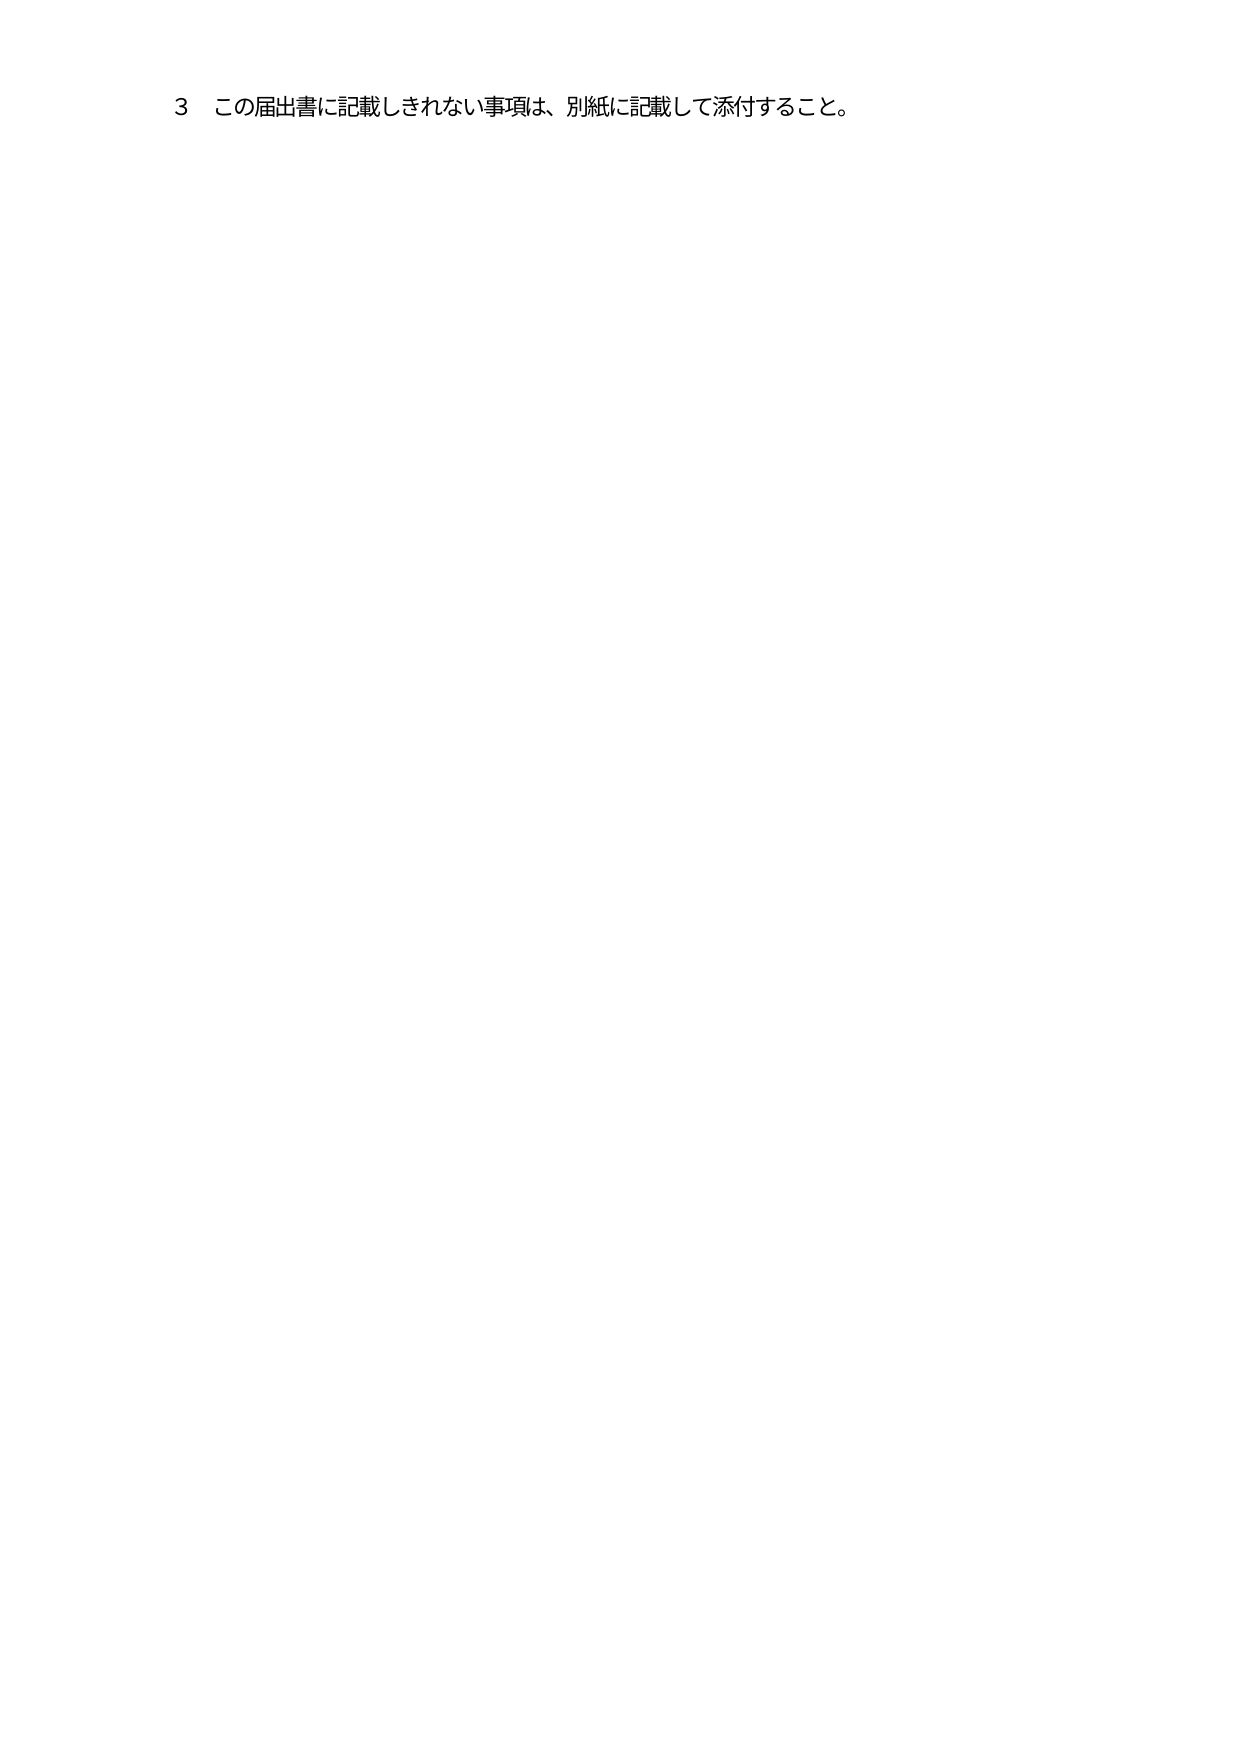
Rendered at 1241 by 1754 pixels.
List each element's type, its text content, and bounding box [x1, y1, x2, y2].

text ３ この届出書に記載しきれない事項は、別紙に記載して添付すること。 [148, 88, 1140, 122]
